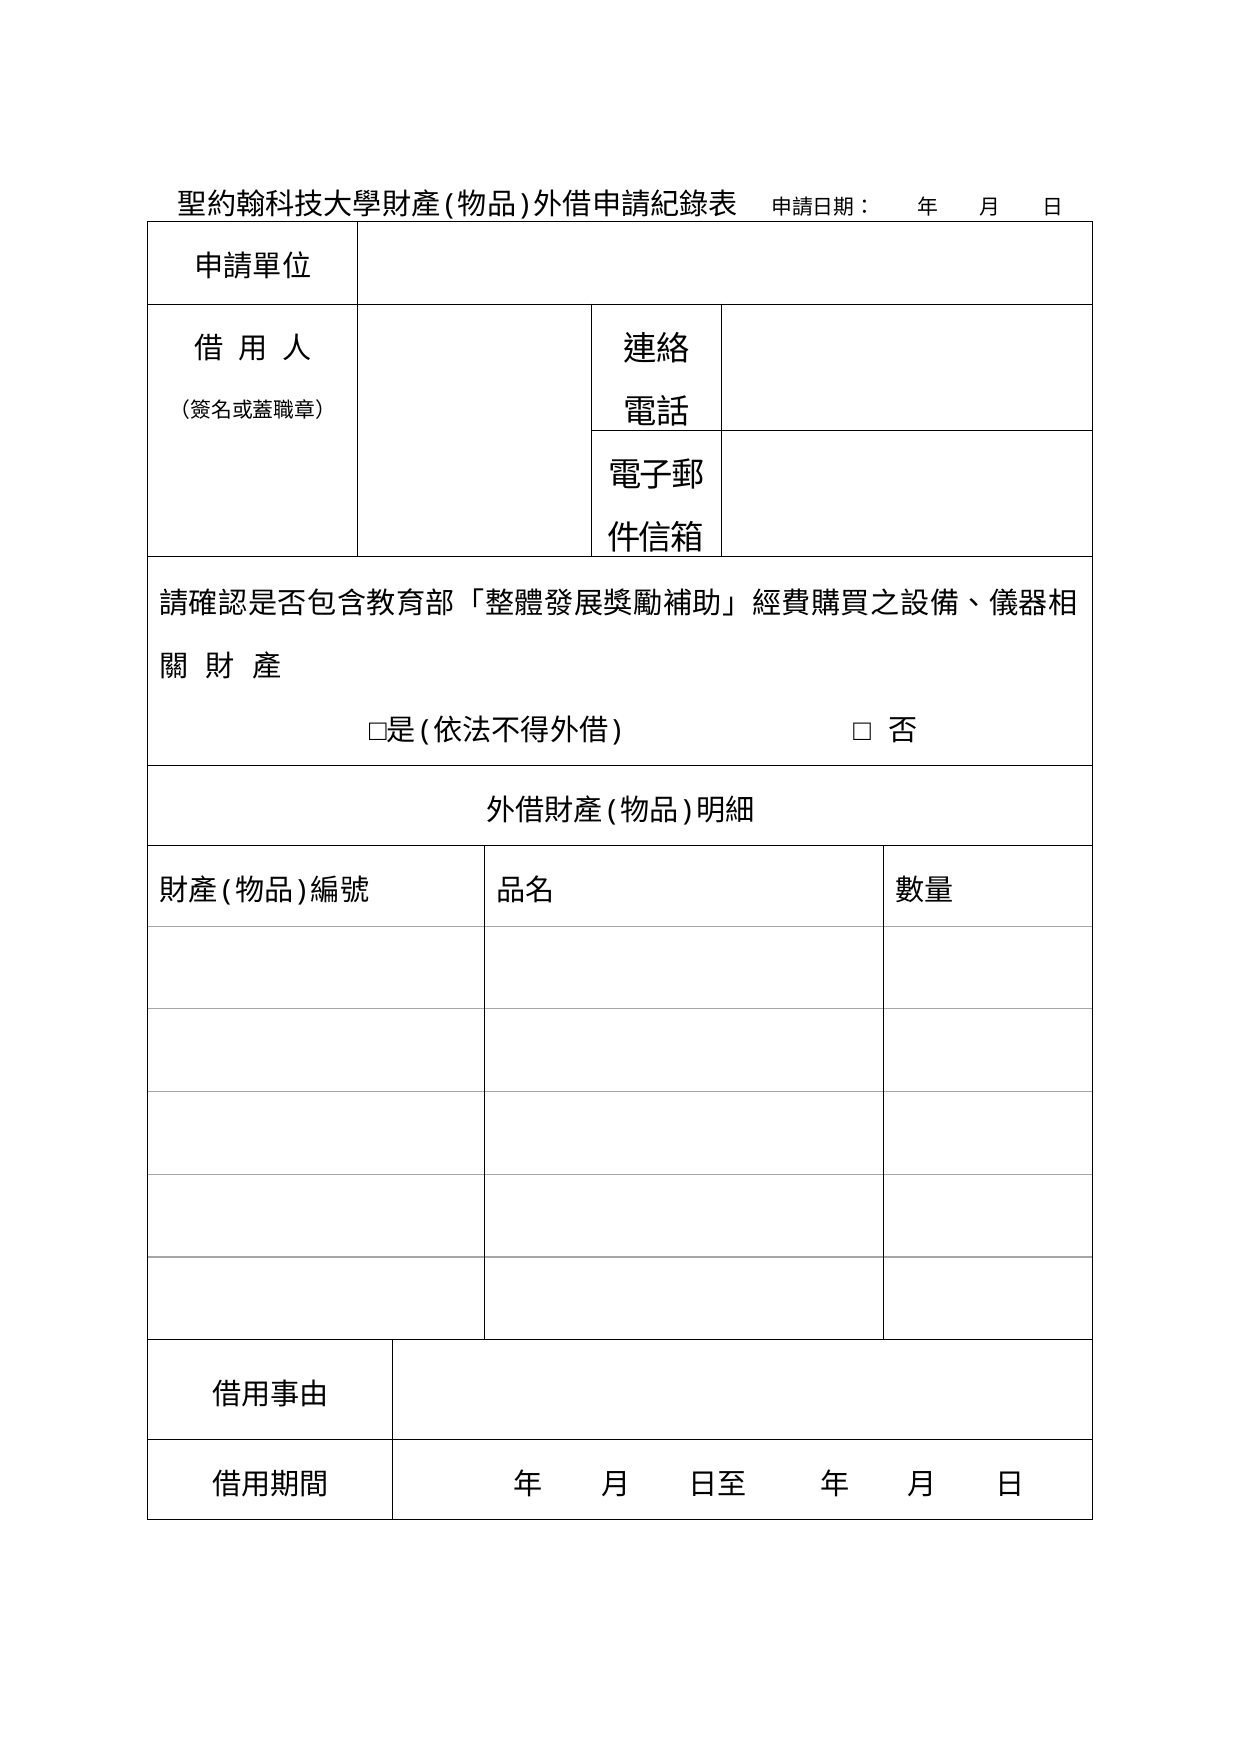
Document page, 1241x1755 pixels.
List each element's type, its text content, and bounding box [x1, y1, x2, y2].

table_cell [884, 1258, 1092, 1339]
table_cell [485, 1175, 883, 1256]
table_cell [358, 305, 591, 556]
table_cell 連絡 電話 [592, 305, 721, 429]
table_cell [722, 305, 1092, 429]
table_cell [485, 927, 883, 1008]
table_cell [884, 1009, 1092, 1091]
table_cell 財產(物品)編號 [148, 846, 484, 926]
table_cell 年 月 日至 年 月 日 [393, 1440, 1092, 1519]
table_cell [722, 431, 1092, 556]
table_cell [485, 1009, 883, 1091]
table_cell [148, 927, 484, 1008]
table_header [358, 222, 1092, 303]
table_cell 借 用 人 （簽名或蓋職章） [148, 305, 357, 556]
table_cell [148, 1009, 484, 1091]
table_cell [148, 1092, 484, 1174]
table_cell 借用期間 [148, 1440, 392, 1519]
table_header 申請單位 [148, 222, 357, 303]
table_cell [485, 1092, 883, 1174]
table_cell [884, 1092, 1092, 1174]
table_cell [393, 1340, 1092, 1439]
table_cell [485, 1258, 883, 1339]
table_cell [884, 1175, 1092, 1256]
table_cell [884, 927, 1092, 1008]
text 聖約翰科技大學財產(物品)外借申請紀錄表 申請日期： 年 月 日 [148, 158, 1093, 221]
table_cell 品名 [485, 846, 883, 926]
table_cell [148, 1258, 484, 1339]
table_cell 數量 [884, 846, 1092, 926]
table_cell 請確認是否包含教育部「整體發展獎勵補助」經費購買之設備、儀器相關財產 □是(依法不得外借) □ 否 [148, 557, 1092, 765]
table_cell [148, 1175, 484, 1256]
table_cell 外借財產(物品)明細 [148, 766, 1092, 845]
table_cell 電子郵件信箱 [592, 431, 721, 556]
table_cell 借用事由 [148, 1340, 392, 1439]
